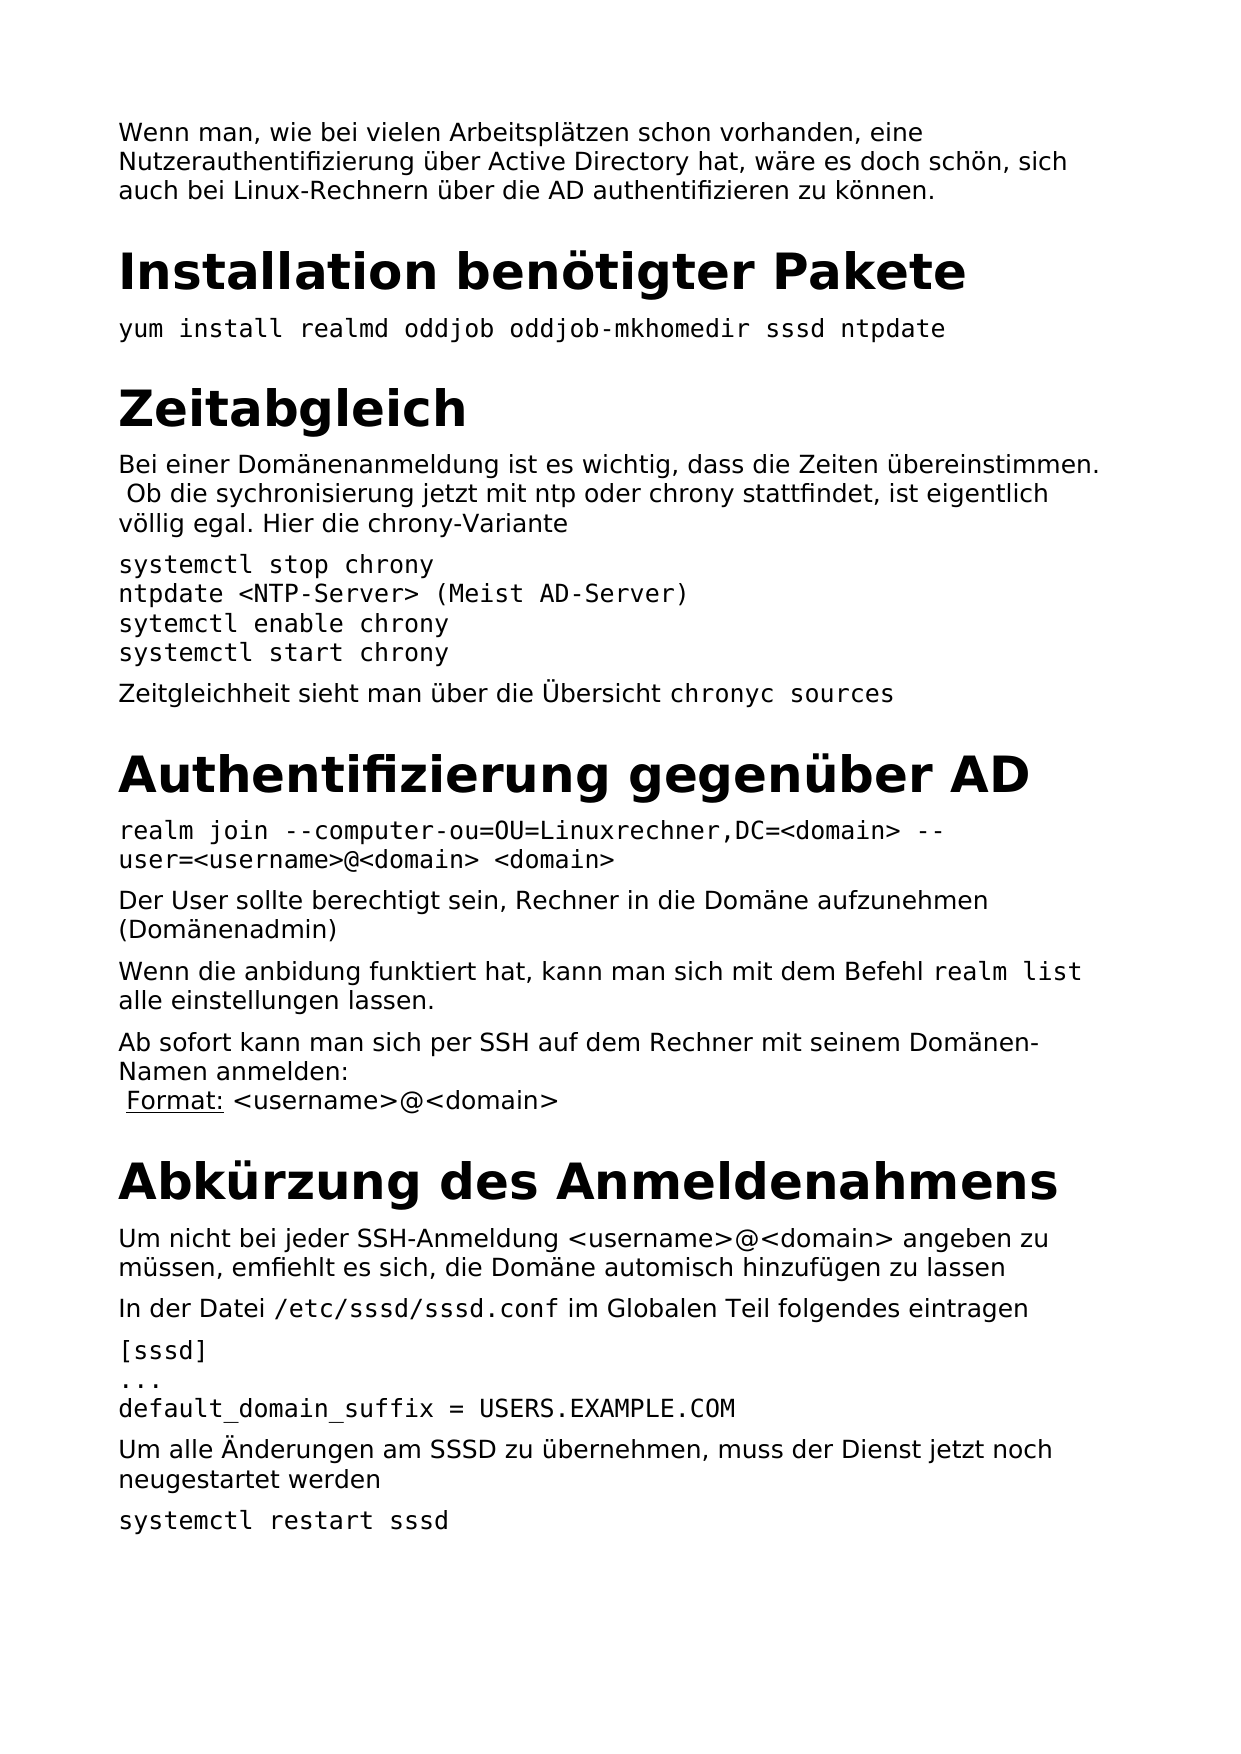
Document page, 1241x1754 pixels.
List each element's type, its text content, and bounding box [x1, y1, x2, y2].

text Wenn man, wie bei vielen Arbeitsplätzen schon vorhanden, eine Nutzerauthentifizierung über Active Directory hat, wäre es doch schön, sich auch bei Linux-Rechnern über die AD authentifizieren zu können. [118, 118, 1122, 206]
text Um alle Änderungen am SSSD zu übernehmen, muss der Dienst jetzt noch neugestartet werden [118, 1436, 1122, 1494]
text Ab sofort kann man sich per SSH auf dem Rechner mit seinem Domänen-Namen anmelden: Format: <username>@<domain> [118, 1028, 1122, 1116]
text Bei einer Domänenanmeldung ist es wichtig, dass die Zeiten übereinstimmen. Ob die sychronisierung jetzt mit ntp oder chrony stattfindet, ist eigentlich völlig egal. Hier die chrony-Variante [118, 451, 1122, 538]
text Der User sollte berechtigt sein, Rechner in die Domäne aufzunehmen (Domänenadmin) [118, 886, 1122, 945]
subtitle Abkürzung des Anmeldenahmens [118, 1153, 1122, 1211]
text Zeitgleichheit sieht man über die Übersicht chronyc sources [118, 679, 1122, 708]
text Wenn die anbidung funktiert hat, kann man sich mit dem Befehl realm list alle einstellungen lassen. [118, 957, 1122, 1016]
text [sssd] ... default_domain_suffix = USERS.EXAMPLE.COM [118, 1336, 1122, 1424]
text realm join --computer-ou=OU=Linuxrechner,DC=<domain> --user=<username>@<domain> <domain> [118, 816, 1122, 875]
text systemctl restart sssd [118, 1506, 1122, 1536]
text yum install realmd oddjob oddjob-mkhomedir sssd ntpdate [118, 314, 1122, 343]
subtitle Installation benötigter Pakete [118, 243, 1122, 301]
text Um nicht bei jeder SSH-Anmeldung <username>@<domain> angeben zu müssen, emfiehlt es sich, die Domäne automisch hinzufügen zu lassen [118, 1224, 1122, 1282]
subtitle Authentifizierung gegenüber AD [118, 746, 1122, 804]
subtitle Zeitabgleich [118, 380, 1122, 438]
text systemctl stop chrony ntpdate <NTP-Server> (Meist AD-Server) sytemctl enable chrony systemctl start chrony [118, 551, 1122, 667]
text In der Datei /etc/sssd/sssd.conf im Globalen Teil folgendes eintragen [118, 1295, 1122, 1324]
